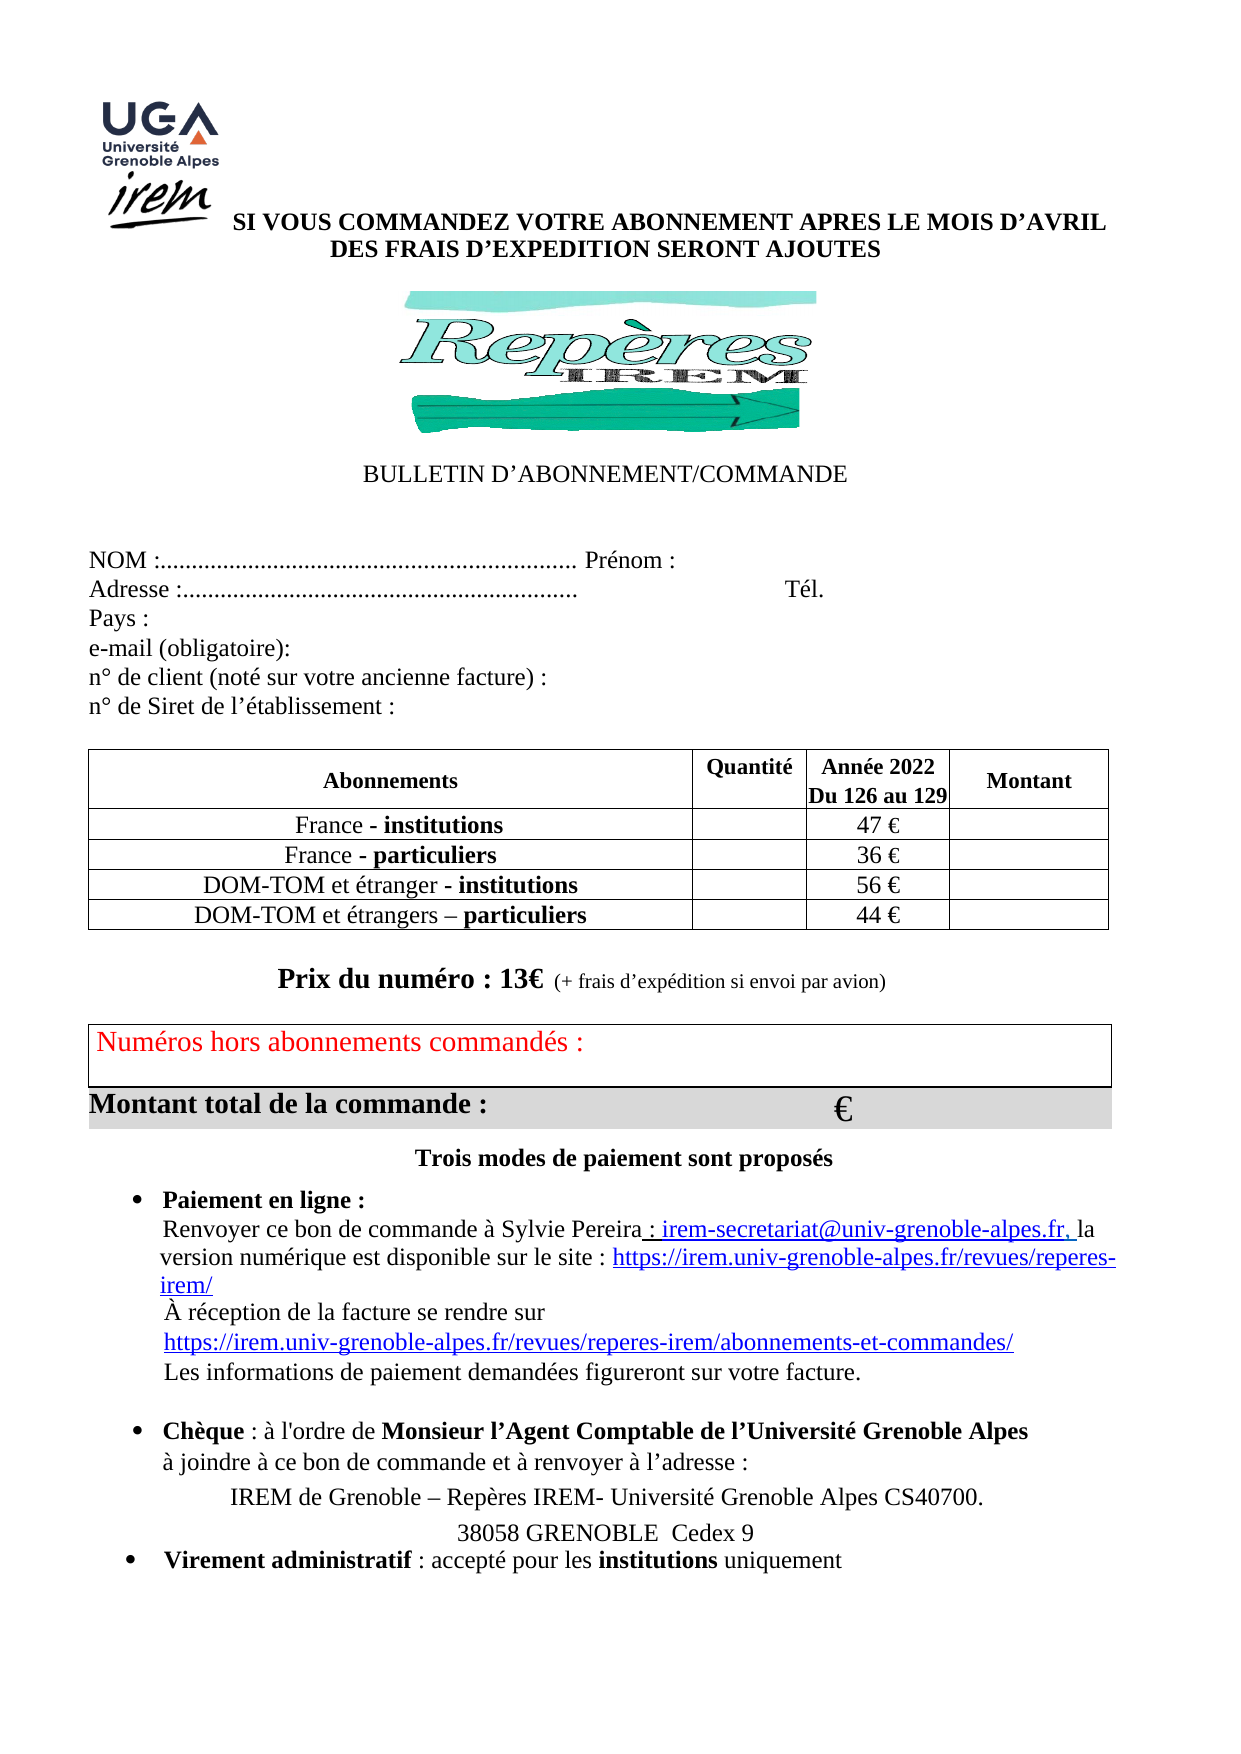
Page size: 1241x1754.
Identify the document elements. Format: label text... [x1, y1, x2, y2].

list Les informations de paiement demandées figureront sur votre facture. [164, 1358, 1122, 1385]
text Renvoyer ce bon de commande à Sylvie Pereira : irem-secretariat@univ-grenoble-alpes.fr, la version numérique est disponible sur le site : https://irem.univ-grenoble-alpes.fr/revues/reperes-irem/ [159, 1215, 1122, 1298]
table_cell [89, 1057, 956, 1086]
table_cell DOM-TOM et étranger - institutions [89, 870, 692, 899]
text NOM : Prénom : [89, 545, 1122, 574]
table_cell DOM-TOM et étrangers – particuliers [89, 900, 692, 929]
table_cell [1075, 930, 1091, 1024]
text n° de Siret de l’établissement : [89, 691, 1122, 720]
table_header Montant [950, 750, 1108, 808]
text IREM de Grenoble – Repères IREM- Université Grenoble Alpes CS40700. [88, 1482, 1125, 1511]
text Adresse : Tél. [89, 574, 1122, 603]
text BULLETIN D’ABONNEMENT/COMMANDE [89, 460, 1122, 488]
table_cell [950, 809, 1108, 838]
table_cell [693, 809, 806, 838]
list Paiement en ligne : [133, 1186, 1122, 1213]
table_cell [693, 840, 806, 869]
table_header Abonnements [89, 750, 692, 808]
text Pays : [89, 603, 1122, 632]
picture [399, 319, 812, 433]
list Virement administratif : accepté pour les institutions uniquement [126, 1546, 1122, 1574]
table_cell [956, 1025, 1111, 1057]
list Chèque : à l'ordre de Monsieur l’Agent Comptable de l’Université Grenoble Alpes [133, 1417, 1122, 1444]
table_cell 56 € [807, 870, 949, 899]
table_header Année 2022 Du 126 au 129 [807, 750, 949, 808]
table_cell 47 € [807, 809, 949, 838]
table_cell [693, 870, 806, 899]
subtitle Trois modes de paiement sont proposés [126, 1144, 1122, 1171]
table_cell Numéros hors abonnements commandés : [89, 1025, 956, 1057]
table_cell [1091, 930, 1109, 1024]
table_cell € [834, 1088, 1112, 1129]
text e-mail (obligatoire): [89, 632, 1122, 661]
picture [394, 291, 817, 316]
table_cell [956, 1057, 1111, 1086]
text n° de client (noté sur votre ancienne facture) : [89, 661, 1122, 691]
text à joindre à ce bon de commande et à renvoyer à l’adresse : [133, 1446, 1122, 1476]
table_cell [950, 840, 1108, 869]
text SI VOUS COMMANDEZ VOTRE ABONNEMENT APRES LE MOIS D’AVRIL [89, 88, 1122, 235]
text 38058 GRENOBLE Cedex 9 [89, 1517, 1122, 1546]
table_cell France - institutions [89, 809, 692, 838]
table_cell Prix du numéro : 13€ (+ frais d’expédition si envoi par avion) [89, 930, 1074, 1024]
table_cell [950, 900, 1108, 929]
list À réception de la facture se rendre sur https://irem.univ-grenoble-alpes.fr/revues/reperes-irem/abonnements-et-commandes/ [164, 1298, 1122, 1356]
table_cell Montant total de la commande : [89, 1088, 834, 1129]
table_cell [950, 870, 1108, 899]
picture [88, 88, 233, 230]
table_cell 44 € [807, 900, 949, 929]
table_cell 36 € [807, 840, 949, 869]
table_header Quantité [693, 750, 806, 808]
text DES FRAIS D’EXPEDITION SERONT AJOUTES [89, 235, 1122, 263]
table_cell France - particuliers [89, 840, 692, 869]
table_cell [693, 900, 806, 929]
